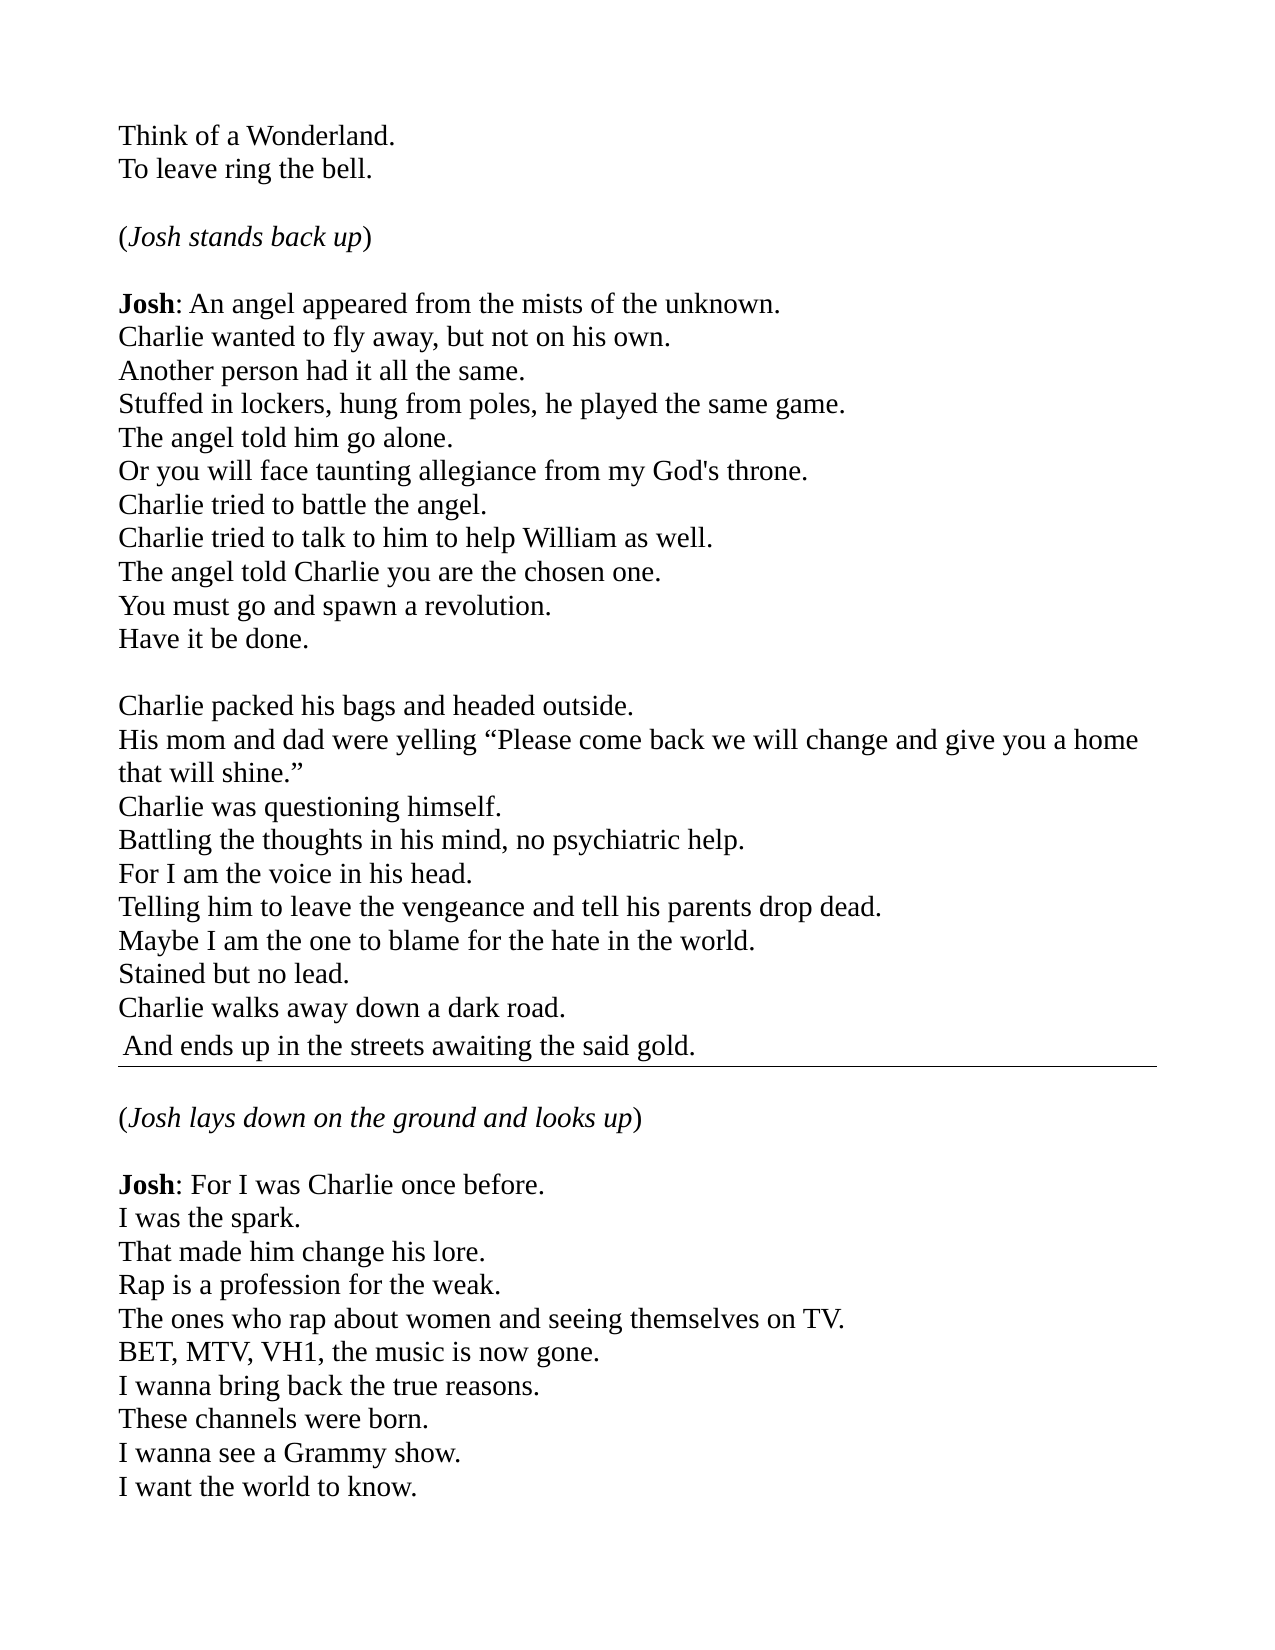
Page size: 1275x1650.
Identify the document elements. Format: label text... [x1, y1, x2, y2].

text I was the spark. [118, 1200, 1157, 1234]
text The angel told Charlie you are the chosen one. [118, 554, 1157, 588]
text (Josh lays down on the ground and looks up) [118, 1100, 1157, 1133]
text Charlie tried to battle the angel. [118, 487, 1157, 521]
text Charlie packed his bags and headed outside. [118, 688, 1157, 722]
text These channels were born. [118, 1402, 1157, 1435]
text Charlie walks away down a dark road. [118, 990, 1157, 1024]
text Stained but no lead. [118, 957, 1157, 990]
text I wanna bring back the true reasons. [118, 1368, 1157, 1402]
text (Josh stands back up) [118, 219, 1157, 252]
text Maybe I am the one to blame for the hate in the world. [118, 923, 1157, 957]
text Think of a Wonderland. [118, 118, 1157, 152]
text Charlie wanted to fly away, but not on his own. [118, 319, 1157, 353]
text His mom and dad were yelling “Please come back we will change and give you a home that will shine.” [118, 722, 1157, 789]
text Charlie tried to talk to him to help William as well. [118, 521, 1157, 554]
text Charlie was questioning himself. [118, 789, 1157, 822]
text Battling the thoughts in his mind, no psychiatric help. [118, 822, 1157, 856]
text Or you will face taunting allegiance from my God's throne. [118, 453, 1157, 487]
text And ends up in the streets awaiting the said gold. [118, 1024, 1157, 1066]
text Have it be done. [118, 621, 1157, 655]
text The ones who rap about women and seeing themselves on TV. [118, 1301, 1157, 1334]
text Josh: An angel appeared from the mists of the unknown. [118, 286, 1157, 319]
text Josh: For I was Charlie once before. [118, 1167, 1157, 1200]
text BET, MTV, VH1, the music is now gone. [118, 1334, 1157, 1368]
text The angel told him go alone. [118, 420, 1157, 453]
text Another person had it all the same. [118, 353, 1157, 386]
text For I am the voice in his head. [118, 856, 1157, 889]
text Stuffed in lockers, hung from poles, he played the same game. [118, 386, 1157, 420]
text Rap is a profession for the weak. [118, 1267, 1157, 1301]
text You must go and spawn a revolution. [118, 588, 1157, 621]
text Telling him to leave the vengeance and tell his parents drop dead. [118, 889, 1157, 923]
text To leave ring the bell. [118, 152, 1157, 185]
text I wanna see a Grammy show. [118, 1435, 1157, 1469]
text I want the world to know. [118, 1469, 1157, 1502]
text That made him change his lore. [118, 1234, 1157, 1267]
